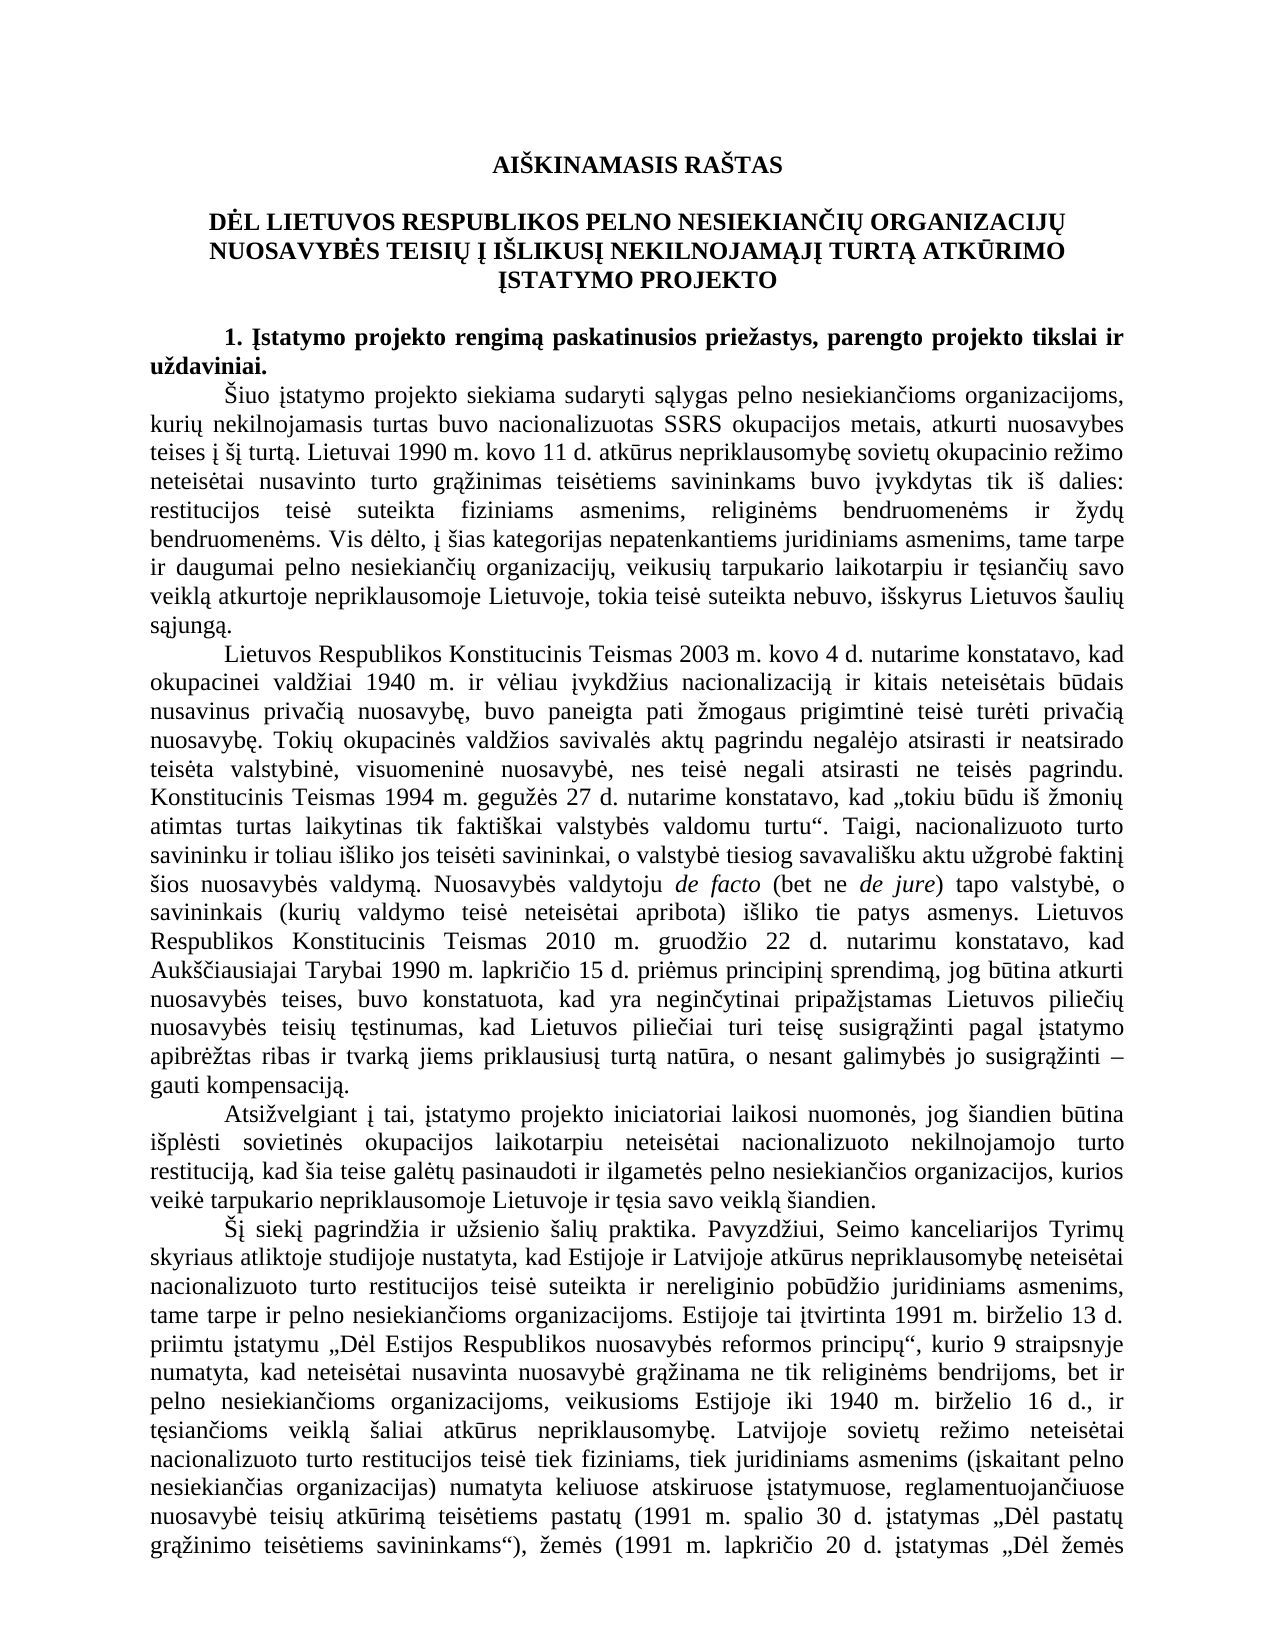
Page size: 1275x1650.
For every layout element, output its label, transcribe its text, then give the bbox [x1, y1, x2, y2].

text 1. Įstatymo projekto rengimą paskatinusios priežastys, parengto projekto tikslai ir uždaviniai. [150, 322, 1125, 380]
text Lietuvos Respublikos Konstitucinis Teismas 2003 m. kovo 4 d. nutarime konstatavo, kad okupacinei valdžiai 1940 m. ir vėliau įvykdžius nacionalizaciją ir kitais neteisėtais būdais nusavinus privačią nuosavybę, buvo paneigta pati žmogaus prigimtinė teisė turėti privačią nuosavybę. Tokių okupacinės valdžios savivalės aktų pagrindu negalėjo atsirasti ir neatsirado teisėta valstybinė, visuomeninė nuosavybė, nes teisė negali atsirasti ne teisės pagrindu. Konstitucinis Teismas 1994 m. gegužės 27 d. nutarime konstatavo, kad „tokiu būdu iš žmonių atimtas turtas laikytinas tik faktiškai valstybės valdomu turtu“. Taigi, nacionalizuoto turto savininku ir toliau išliko jos teisėti savininkai, o valstybė tiesiog savavališku aktu užgrobė faktinį šios nuosavybės valdymą. Nuosavybės valdytoju de facto (bet ne de jure) tapo valstybė, o savininkais (kurių valdymo teisė neteisėtai apribota) išliko tie patys asmenys. Lietuvos Respublikos Konstitucinis Teismas 2010 m. gruodžio 22 d. nutarimu konstatavo, kad Aukščiausiajai Tarybai 1990 m. lapkričio 15 d. priėmus principinį sprendimą, jog būtina atkurti nuosavybės teises, buvo konstatuota, kad yra neginčytinai pripažįstamas Lietuvos piliečių nuosavybės teisių tęstinumas, kad Lietuvos piliečiai turi teisę susigrąžinti pagal įstatymo apibrėžtas ribas ir tvarką jiems priklausiusį turtą natūra, o nesant galimybės jo susigrąžinti – gauti kompensaciją. [150, 639, 1125, 1099]
text Šiuo įstatymo projekto siekiama sudaryti sąlygas pelno nesiekiančioms organizacijoms, kurių nekilnojamasis turtas buvo nacionalizuotas SSRS okupacijos metais, atkurti nuosavybes teises į šį turtą. Lietuvai 1990 m. kovo 11 d. atkūrus nepriklausomybę sovietų okupacinio režimo neteisėtai nusavinto turto grąžinimas teisėtiems savininkams buvo įvykdytas tik iš dalies: restitucijos teisė suteikta fiziniams asmenims, religinėms bendruomenėms ir žydų bendruomenėms. Vis dėlto, į šias kategorijas nepatenkantiems juridiniams asmenims, tame tarpe ir daugumai pelno nesiekiančių organizacijų, veikusių tarpukario laikotarpiu ir tęsiančių savo veiklą atkurtoje nepriklausomoje Lietuvoje, tokia teisė suteikta nebuvo, išskyrus Lietuvos šaulių sąjungą. [150, 380, 1125, 639]
text AIŠKINAMASIS RAŠTAS [150, 150, 1125, 179]
text DĖL LIETUVOS RESPUBLIKOS PELNO NESIEKIANČIŲ ORGANIZACIJŲ NUOSAVYBĖS TEISIŲ Į IŠLIKUSĮ NEKILNOJAMĄJĮ TURTĄ ATKŪRIMO ĮSTATYMO PROJEKTO [150, 207, 1125, 294]
text Šį siekį pagrindžia ir užsienio šalių praktika. Pavyzdžiui, Seimo kanceliarijos Tyrimų skyriaus atliktoje studijoje nustatyta, kad Estijoje ir Latvijoje atkūrus nepriklausomybę neteisėtai nacionalizuoto turto restitucijos teisė suteikta ir nereliginio pobūdžio juridiniams asmenims, tame tarpe ir pelno nesiekiančioms organizacijoms. Estijoje tai įtvirtinta 1991 m. birželio 13 d. priimtu įstatymu „Dėl Estijos Respublikos nuosavybės reformos principų“, kurio 9 straipsnyje numatyta, kad neteisėtai nusavinta nuosavybė grąžinama ne tik religinėms bendrijoms, bet ir pelno nesiekiančioms organizacijoms, veikusioms Estijoje iki 1940 m. birželio 16 d., ir tęsiančioms veiklą šaliai atkūrus nepriklausomybę. Latvijoje sovietų režimo neteisėtai nacionalizuoto turto restitucijos teisė tiek fiziniams, tiek juridiniams asmenims (įskaitant pelno nesiekiančias organizacijas) numatyta keliuose atskiruose įstatymuose, reglamentuojančiuose nuosavybė teisių atkūrimą teisėtiems pastatų (1991 m. spalio 30 d. įstatymas „Dėl pastatų grąžinimo teisėtiems savininkams“), žemės (1991 m. lapkričio 20 d. įstatymas „Dėl žemės [150, 1214, 1125, 1559]
text Atsižvelgiant į tai, įstatymo projekto iniciatoriai laikosi nuomonės, jog šiandien būtina išplėsti sovietinės okupacijos laikotarpiu neteisėtai nacionalizuoto nekilnojamojo turto restituciją, kad šia teise galėtų pasinaudoti ir ilgametės pelno nesiekiančios organizacijos, kurios veikė tarpukario nepriklausomoje Lietuvoje ir tęsia savo veiklą šiandien. [150, 1099, 1125, 1214]
